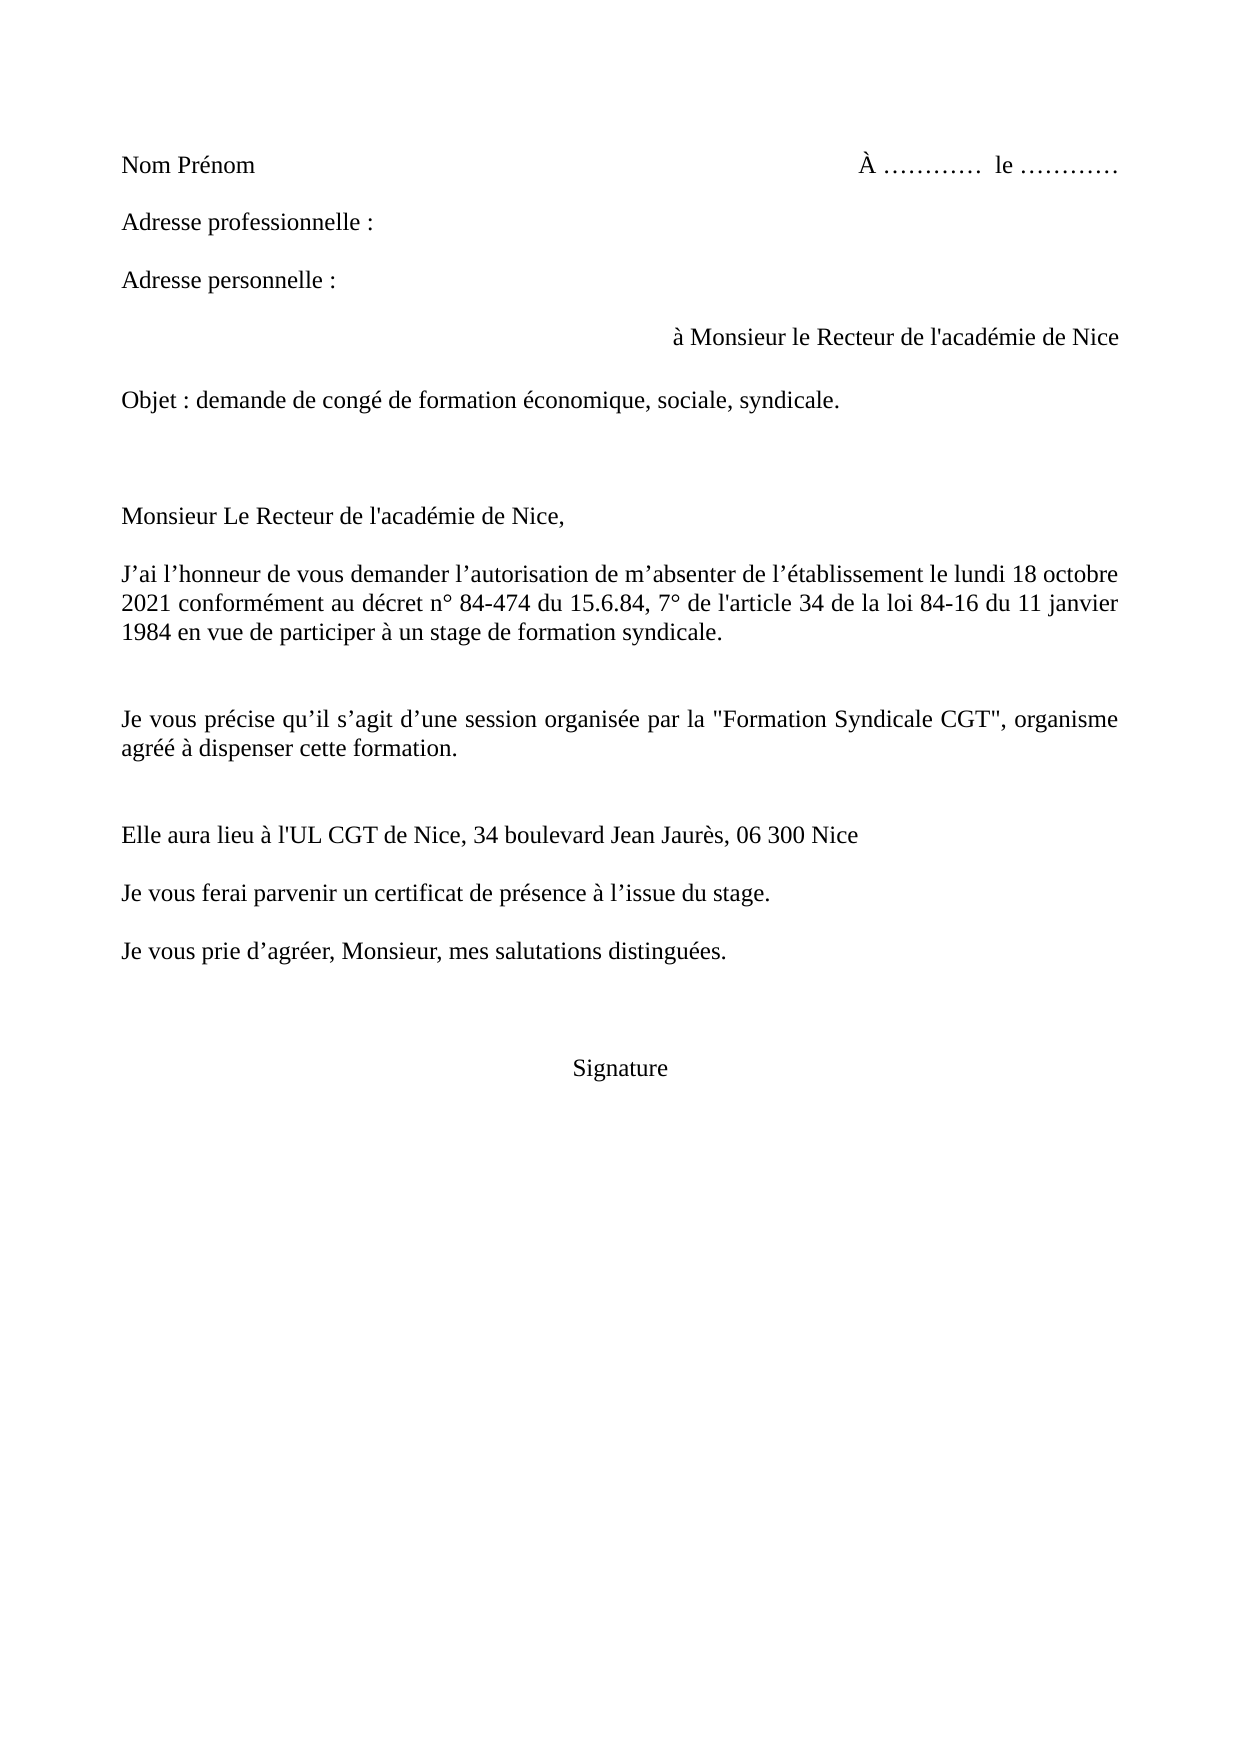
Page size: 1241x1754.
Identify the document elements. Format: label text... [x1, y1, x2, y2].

table_header À ………… le ………… à Monsieur le Recteur de l'académie de Nice [482, 147, 1122, 354]
table_cell Objet : demande de congé de formation économique, sociale, syndicale. Monsieur Le Recteur de l'académie de Nice, J’ai l’honneur de vous demander l’autorisation de m’absenter de l’établissement le lundi 18 octobre 2021 conformément au décret n° 84-474 du 15.6.84, 7° de l'article 34 de la loi 84-16 du 11 janvier 1984 en vue de participer à un stage de formation syndicale. Je vous précise qu’il s’agit d’une session organisée par la "Formation Syndicale CGT", organisme agréé à dispenser cette formation. Elle aura lieu à l'UL CGT de Nice, 34 boulevard Jean Jaurès, 06 300 Nice Je vous ferai parvenir un certificat de présence à l’issue du stage. Je vous prie d’agréer, Monsieur, mes salutations distinguées. Signature [118, 354, 1122, 1084]
table_header Nom Prénom Adresse professionnelle : Adresse personnelle : [118, 147, 482, 354]
table_cell [118, 1084, 1122, 1148]
